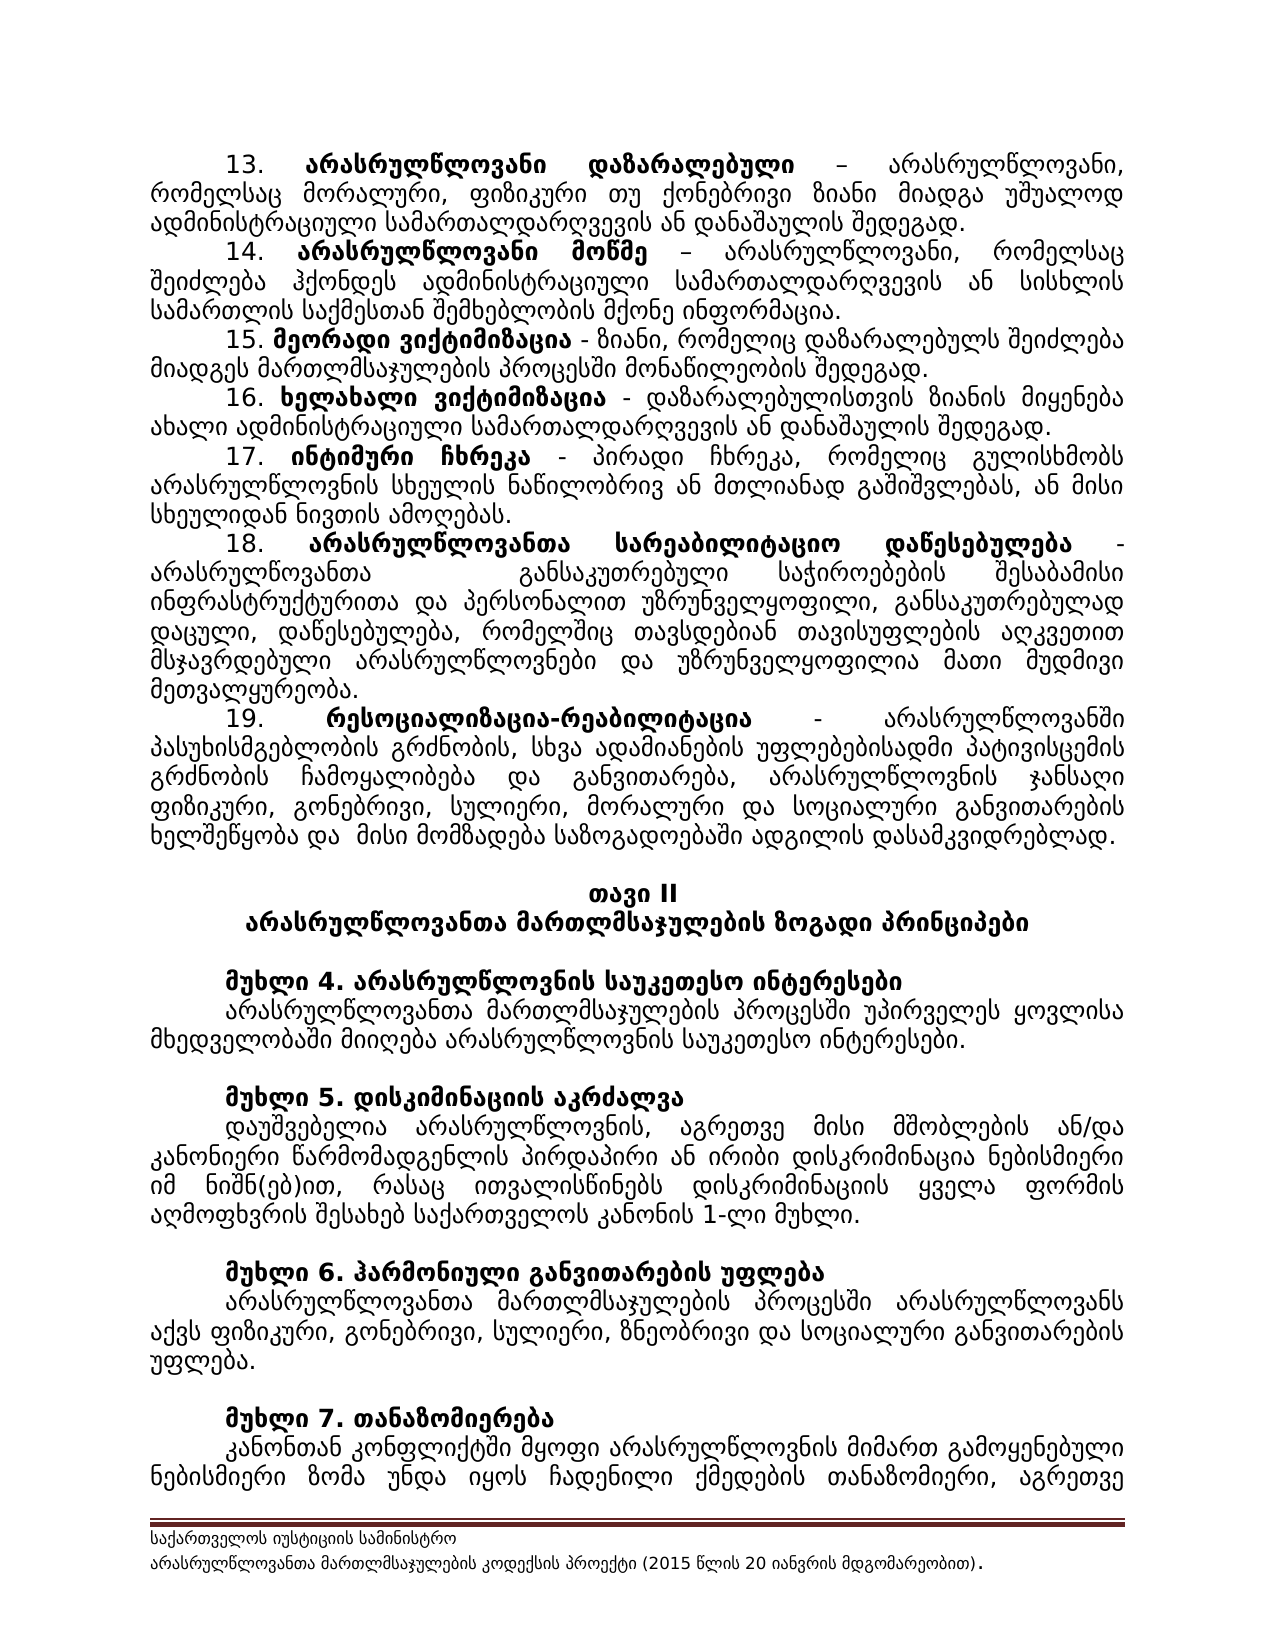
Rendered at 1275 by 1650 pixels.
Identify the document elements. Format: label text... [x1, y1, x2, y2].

text 19. რესოციალიზაცია-რეაბილიტაცია - არასრულწლოვანში პასუხისმგებლობის გრძნობის, სხვა ადამიანების უფლებებისადმი პატივისცემის გრძნობის ჩამოყალიბება და განვითარება, არასრულწლოვნის ჯანსაღი ფიზიკური, გონებრივი, სულიერი, მორალური და სოციალური განვითარების ხელშეწყობა და მისი მომზადება საზოგადოებაში ადგილის დასამკვიდრებლად. [150, 704, 1125, 850]
list მუხლი 6. ჰარმონიული განვითარების უფლება [150, 1258, 1125, 1287]
text 16. ხელახალი ვიქტიმიზაცია - დაზარალებულისთვის ზიანის მიყენება ახალი ადმინისტრაციული სამართალდარღვევის ან დანაშაულის შედეგად. [150, 383, 1125, 442]
text 17. ინტიმური ჩხრეკა - პირადი ჩხრეკა, რომელიც გულისხმობს არასრულწლოვნის სხეულის ნაწილობრივ ან მთლიანად გაშიშვლებას, ან მისი სხეულიდან ნივთის ამოღებას. [150, 442, 1125, 529]
list არასრულწლოვანთა მართლმსაჯულების პროცესში არასრულწლოვანს აქვს ფიზიკური, გონებრივი, სულიერი, ზნეობრივი და სოციალური განვითარების უფლება. [150, 1287, 1125, 1375]
list არასრულწლოვანთა მართლმსაჯულების პროცესში უპირველეს ყოვლისა მხედველობაში მიიღება არასრულწლოვნის საუკეთესო ინტერესები. [150, 996, 1125, 1054]
list კანონთან კონფლიქტში მყოფი არასრულწლოვნის მიმართ გამოყენებული ნებისმიერი ზომა უნდა იყოს ჩადენილი ქმედების თანაზომიერი, აგრეთვე [150, 1433, 1125, 1492]
text 15. მეორადი ვიქტიმიზაცია - ზიანი, რომელიც დაზარალებულს შეიძლება მიადგეს მართლმსაჯულების პროცესში მონაწილეობის შედეგად. [150, 325, 1125, 383]
text 18. არასრულწლოვანთა სარეაბილიტაციო დაწესებულება - არასრულწოვანთა განსაკუთრებული საჭიროებების შესაბამისი ინფრასტრუქტურითა და პერსონალით უზრუნველყოფილი, განსაკუთრებულად დაცული, დაწესებულება, რომელშიც თავსდებიან თავისუფლების აღკვეთით მსჯავრდებული არასრულწლოვნები და უზრუნველყოფილია მათი მუდმივი მეთვალყურეობა. [150, 529, 1125, 704]
text დაუშვებელია არასრულწლოვნის, აგრეთვე მისი მშობლების ან/და კანონიერი წარმომადგენლის პირდაპირი ან ირიბი დისკრიმინაცია ნებისმიერი იმ ნიშნ(ებ)ით, რასაც ითვალისწინებს დისკრიმინაციის ყველა ფორმის აღმოფხვრის შესახებ საქართველოს კანონის 1-ლი მუხლი. [150, 1112, 1125, 1229]
text თავი II [150, 879, 1125, 908]
list მუხლი 5. დისკიმინაციის აკრძალვა [150, 1083, 1125, 1112]
text არასრულწლოვანთა მართლმსაჯულების ზოგადი პრინციპები [150, 908, 1125, 937]
text 13. არასრულწლოვანი დაზარალებული – არასრულწლოვანი, რომელსაც მორალური, ფიზიკური თუ ქონებრივი ზიანი მიადგა უშუალოდ ადმინისტრაციული სამართალდარღვევის ან დანაშაულის შედეგად. [150, 150, 1125, 237]
text 14. არასრულწლოვანი მოწმე – არასრულწლოვანი, რომელსაც შეიძლება ჰქონდეს ადმინისტრაციული სამართალდარღვევის ან სისხლის სამართლის საქმესთან შემხებლობის მქონე ინფორმაცია. [150, 237, 1125, 325]
list მუხლი 7. თანაზომიერება [150, 1404, 1125, 1433]
text მუხლი 4. არასრულწლოვნის საუკეთესო ინტერესები [150, 967, 1125, 996]
